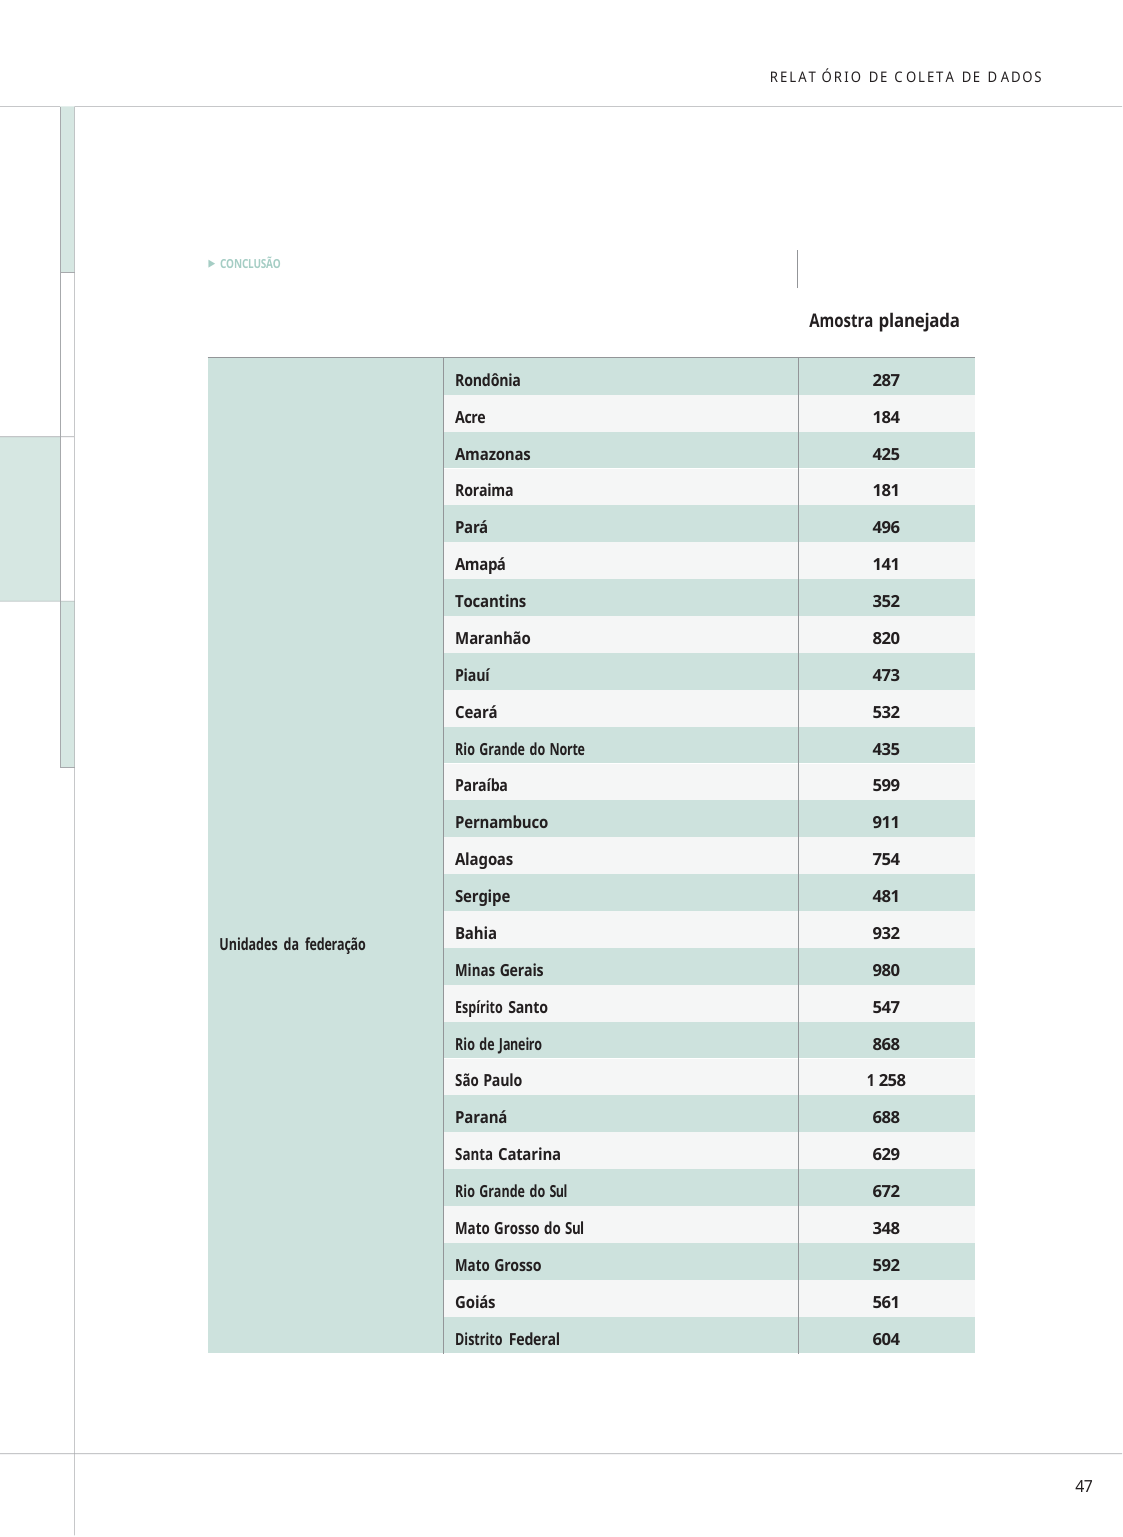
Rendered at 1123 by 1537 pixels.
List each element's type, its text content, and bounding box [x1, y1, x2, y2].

table_cell Maranhão [444, 616, 798, 653]
table_cell Amazonas [444, 432, 798, 468]
table_cell 473 [799, 653, 975, 690]
table_cell Amapá [444, 542, 798, 579]
table_cell Acre [444, 395, 798, 432]
table_cell 672 [799, 1169, 975, 1206]
table_cell 561 [799, 1280, 975, 1317]
table_cell 820 [799, 616, 975, 653]
table_cell 352 [799, 579, 975, 616]
table_cell 599 [799, 764, 975, 800]
table_cell Piauí [444, 653, 798, 690]
table_cell Paraíba [444, 764, 798, 800]
table_cell 181 [799, 469, 975, 505]
table_cell 481 [799, 874, 975, 911]
table_cell 425 [799, 432, 975, 468]
text ⯈ CONCLUSÃO [207, 255, 281, 272]
table_cell 932 [799, 911, 975, 948]
table_cell Rio Grande do Sul [444, 1169, 798, 1206]
table_header Rondônia [444, 358, 798, 395]
table_cell 435 [799, 727, 975, 763]
table_cell 184 [799, 395, 975, 432]
table_cell Ceará [444, 690, 798, 727]
table_cell 911 [799, 800, 975, 837]
table_cell Tocantins [444, 579, 798, 616]
table_header Unidades da federação [208, 358, 443, 1353]
table_cell Paraná [444, 1095, 798, 1132]
table_cell Mato Grosso [444, 1243, 798, 1280]
table_header 287 [799, 358, 975, 395]
table_cell São Paulo [444, 1059, 798, 1095]
table_cell 592 [799, 1243, 975, 1280]
table_cell Roraima [444, 469, 798, 505]
table_cell 754 [799, 837, 975, 874]
table_cell Minas Gerais [444, 948, 798, 985]
table_cell 348 [799, 1206, 975, 1243]
table_cell 532 [799, 690, 975, 727]
table_cell 1 258 [799, 1059, 975, 1095]
table_cell Distrito Federal [444, 1317, 798, 1353]
table_cell Bahia [444, 911, 798, 948]
table_cell 629 [799, 1132, 975, 1169]
table_cell 688 [799, 1095, 975, 1132]
table_cell 980 [799, 948, 975, 985]
table_cell Sergipe [444, 874, 798, 911]
table_cell Mato Grosso do Sul [444, 1206, 798, 1243]
text Amostra planejada [809, 308, 990, 333]
table_cell Espírito Santo [444, 985, 798, 1022]
table_cell 604 [799, 1317, 975, 1353]
table_cell Rio de Janeiro [444, 1022, 798, 1058]
table_cell 141 [799, 542, 975, 579]
table_cell Rio Grande do Norte [444, 727, 798, 763]
table_cell 496 [799, 505, 975, 542]
table_cell 547 [799, 985, 975, 1022]
table_cell 868 [799, 1022, 975, 1058]
table_cell Santa Catarina [444, 1132, 798, 1169]
table_cell Pernambuco [444, 800, 798, 837]
table_cell Goiás [444, 1280, 798, 1317]
table_cell Alagoas [444, 837, 798, 874]
table_cell Pará [444, 505, 798, 542]
